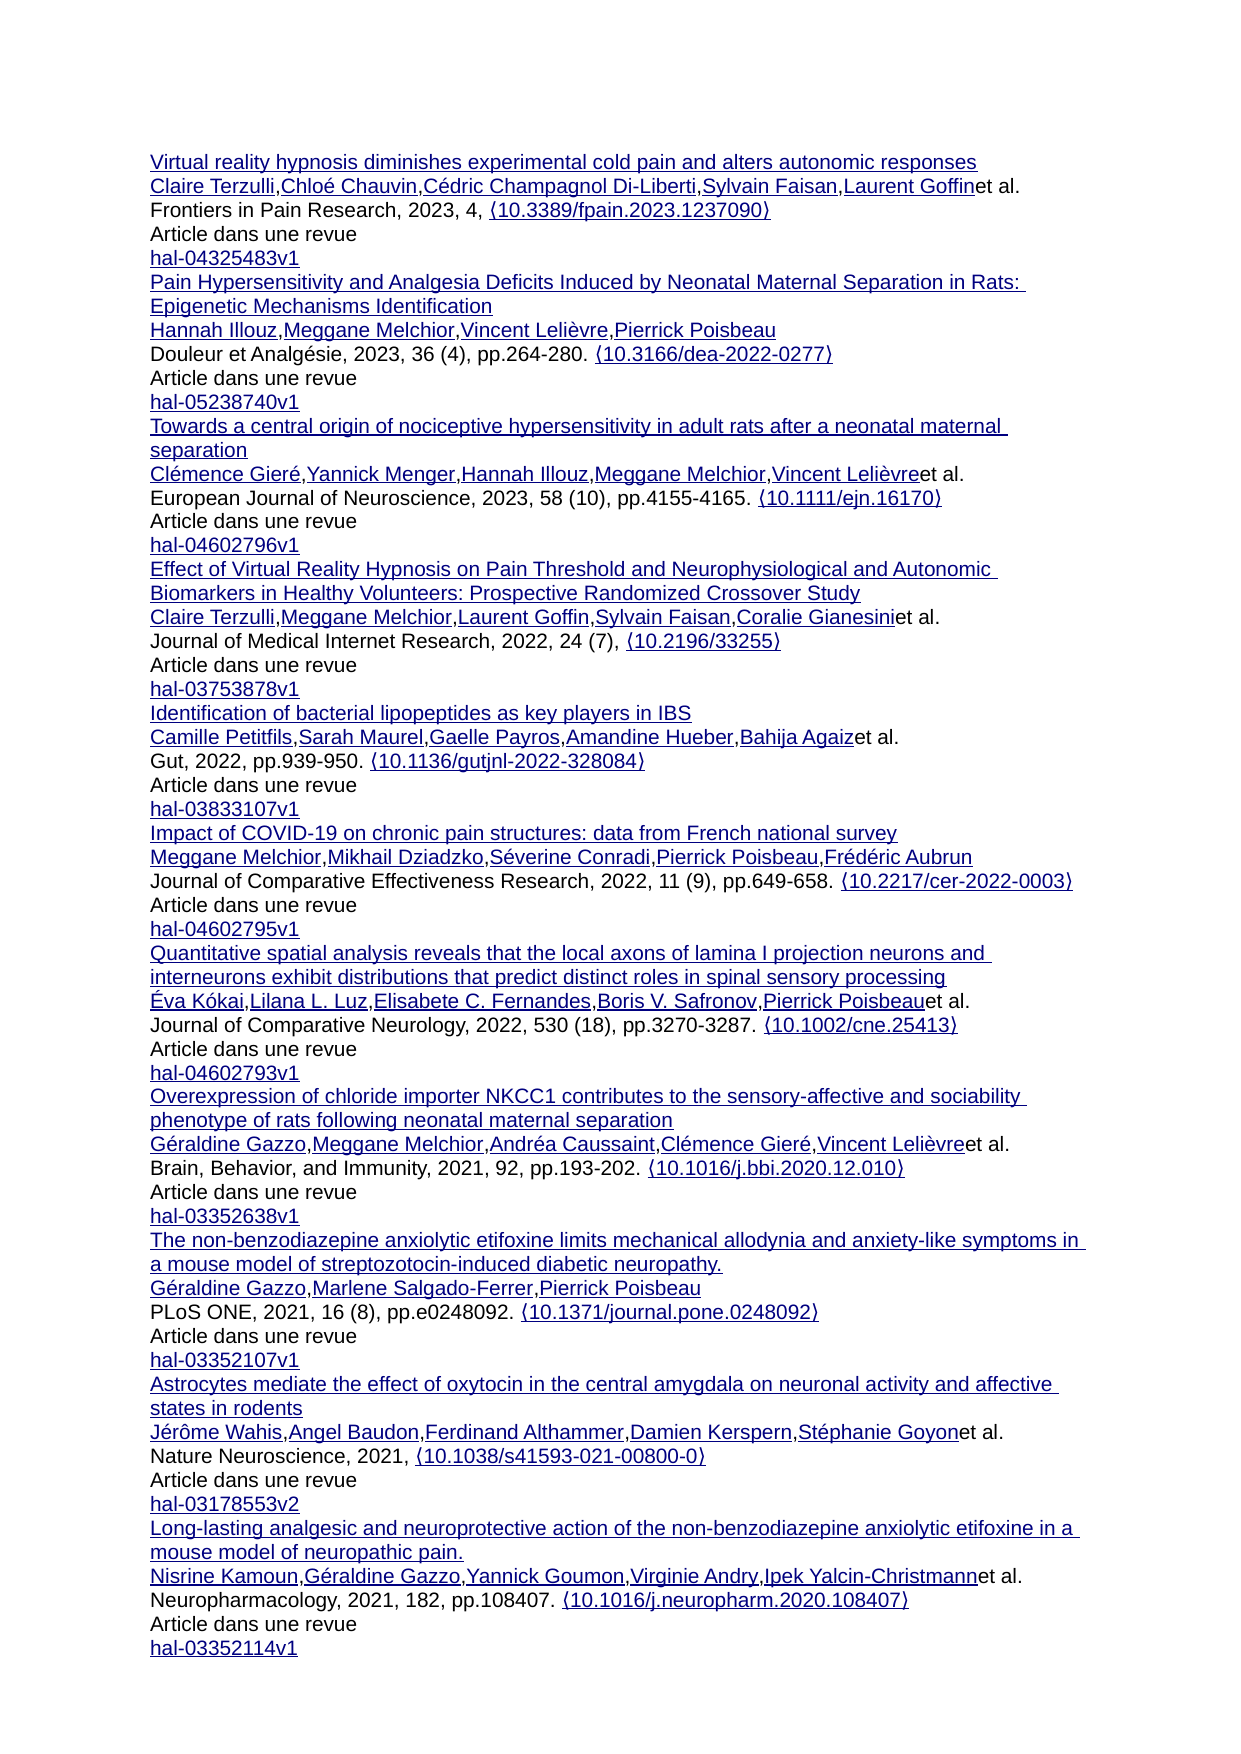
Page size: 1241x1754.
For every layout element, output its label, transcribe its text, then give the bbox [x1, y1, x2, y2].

table_cell Quantitative spatial analysis reveals that the local axons of lamina I projection neurons and interneurons exhibit distributions that predict distinct roles in spinal sensory processing Éva Kókai,Lilana L. Luz,Elisabete C. Fernandes,Boris V. Safronov,Pierrick Poisbeauet al. Journal of Comparative Neurology, 2022, 530 (18), pp.3270-3287. ⟨10.1002/cne.25413⟩ Article dans une revue hal-04602793v1 [150, 941, 1090, 1084]
table_cell Identification of bacterial lipopeptides as key players in IBS Camille Petitfils,Sarah Maurel,Gaelle Payros,Amandine Hueber,Bahija Agaizet al. Gut, 2022, pp.939-950. ⟨10.1136/gutjnl-2022-328084⟩ Article dans une revue hal-03833107v1 [150, 701, 1090, 821]
table_cell Virtual reality hypnosis diminishes experimental cold pain and alters autonomic responses Claire Terzulli,Chloé Chauvin,Cédric Champagnol Di-Liberti,Sylvain Faisan,Laurent Goffinet al. Frontiers in Pain Research, 2023, 4, ⟨10.3389/fpain.2023.1237090⟩ Article dans une revue hal-04325483v1 [150, 150, 1090, 270]
table_cell Impact of COVID-19 on chronic pain structures: data from French national survey Meggane Melchior,Mikhail Dziadzko,Séverine Conradi,Pierrick Poisbeau,Frédéric Aubrun Journal of Comparative Effectiveness Research, 2022, 11 (9), pp.649-658. ⟨10.2217/cer-2022-0003⟩ Article dans une revue hal-04602795v1 [150, 821, 1090, 941]
table_cell Long-lasting analgesic and neuroprotective action of the non-benzodiazepine anxiolytic etifoxine in a mouse model of neuropathic pain. Nisrine Kamoun,Géraldine Gazzo,Yannick Goumon,Virginie Andry,Ipek Yalcin-Christmannet al. Neuropharmacology, 2021, 182, pp.108407. ⟨10.1016/j.neuropharm.2020.108407⟩ Article dans une revue hal-03352114v1 [150, 1516, 1090, 1659]
table_cell Pain Hypersensitivity and Analgesia Deficits Induced by Neonatal Maternal Separation in Rats: Epigenetic Mechanisms Identification Hannah Illouz,Meggane Melchior,Vincent Lelièvre,Pierrick Poisbeau Douleur et Analgésie, 2023, 36 (4), pp.264-280. ⟨10.3166/dea-2022-0277⟩ Article dans une revue hal-05238740v1 [150, 270, 1090, 413]
table_cell The non-benzodiazepine anxiolytic etifoxine limits mechanical allodynia and anxiety-like symptoms in a mouse model of streptozotocin-induced diabetic neuropathy. Géraldine Gazzo,Marlene Salgado-Ferrer,Pierrick Poisbeau PLoS ONE, 2021, 16 (8), pp.e0248092. ⟨10.1371/journal.pone.0248092⟩ Article dans une revue hal-03352107v1 [150, 1228, 1090, 1372]
table_cell Towards a central origin of nociceptive hypersensitivity in adult rats after a neonatal maternal separation Clémence Gieré,Yannick Menger,Hannah Illouz,Meggane Melchior,Vincent Lelièvreet al. European Journal of Neuroscience, 2023, 58 (10), pp.4155-4165. ⟨10.1111/ejn.16170⟩ Article dans une revue hal-04602796v1 [150, 414, 1090, 557]
table_cell Astrocytes mediate the effect of oxytocin in the central amygdala on neuronal activity and affective states in rodents Jérôme Wahis,Angel Baudon,Ferdinand Althammer,Damien Kerspern,Stéphanie Goyonet al. Nature Neuroscience, 2021, ⟨10.1038/s41593-021-00800-0⟩ Article dans une revue hal-03178553v2 [150, 1372, 1090, 1516]
table_cell Effect of Virtual Reality Hypnosis on Pain Threshold and Neurophysiological and Autonomic Biomarkers in Healthy Volunteers: Prospective Randomized Crossover Study Claire Terzulli,Meggane Melchior,Laurent Goffin,Sylvain Faisan,Coralie Gianesiniet al. Journal of Medical Internet Research, 2022, 24 (7), ⟨10.2196/33255⟩ Article dans une revue hal-03753878v1 [150, 557, 1090, 701]
table_cell Overexpression of chloride importer NKCC1 contributes to the sensory-affective and sociability phenotype of rats following neonatal maternal separation Géraldine Gazzo,Meggane Melchior,Andréa Caussaint,Clémence Gieré,Vincent Lelièvreet al. Brain, Behavior, and Immunity, 2021, 92, pp.193-202. ⟨10.1016/j.bbi.2020.12.010⟩ Article dans une revue hal-03352638v1 [150, 1084, 1090, 1228]
